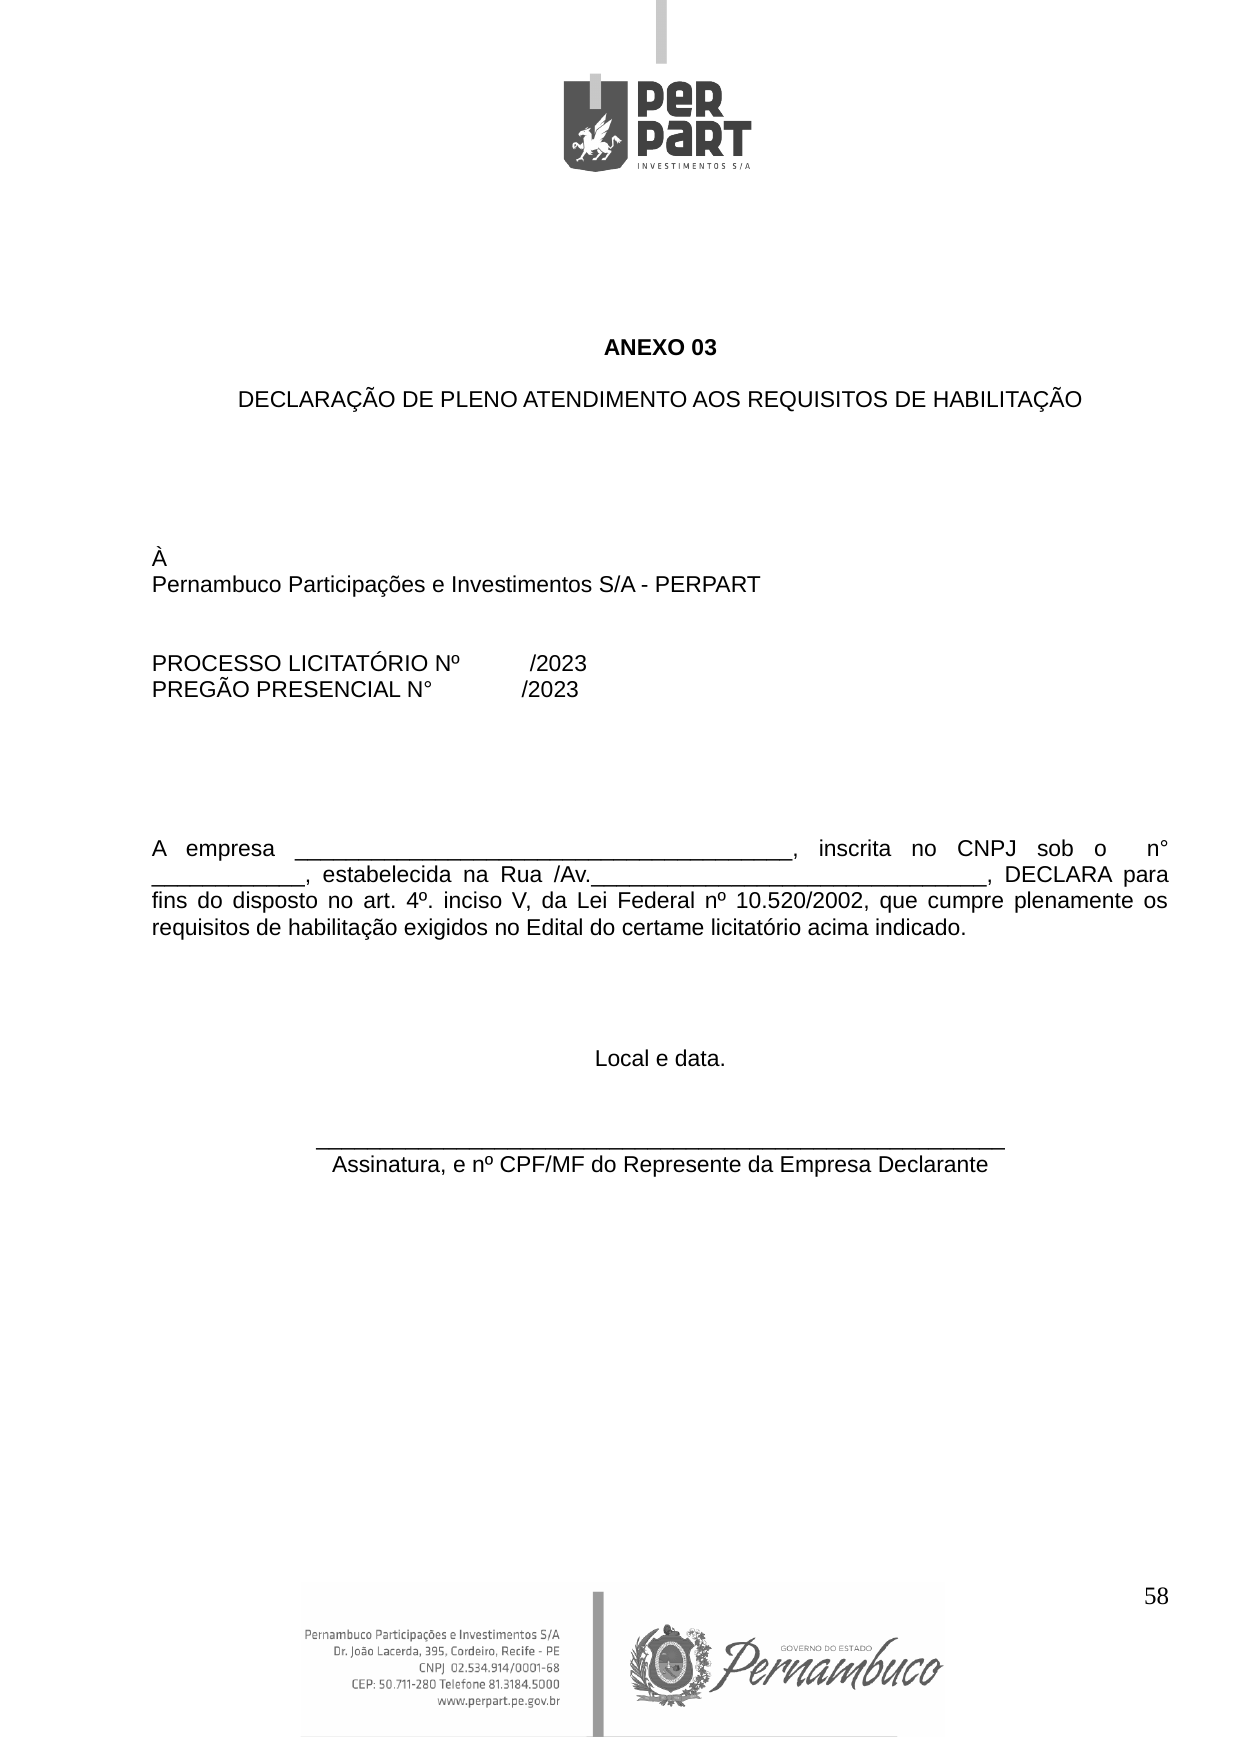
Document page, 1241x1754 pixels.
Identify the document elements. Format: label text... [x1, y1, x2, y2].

text À [152, 544, 1169, 571]
text ANEXO 03 [152, 334, 1169, 360]
text PROCESSO LICITATÓRIO Nº /2023 [152, 650, 1169, 676]
text ______________________________________________________ [152, 1124, 1169, 1151]
text PREGÃO PRESENCIAL N° /2023 [152, 676, 1169, 703]
text Pernambuco Participações e Investimentos S/A - PERPART [152, 571, 1169, 597]
text DECLARAÇÃO DE PLENO ATENDIMENTO AOS REQUISITOS DE HABILITAÇÃO [152, 386, 1169, 413]
text A empresa _______________________________________, inscrita no CNPJ sob o n° ____________, estabelecida na Rua /Av._______________________________, DECLARA para fins do disposto no art. 4º. inciso V, da Lei Federal nº 10.520/2002, que cumpre plenamente os requisitos de habilitação exigidos no Edital do certame licitatório acima indicado. [152, 834, 1169, 940]
text Assinatura, e nº CPF/MF do Represente da Empresa Declarante [152, 1151, 1169, 1177]
text Local e data. [152, 1045, 1169, 1072]
picture [300, 1582, 945, 1737]
